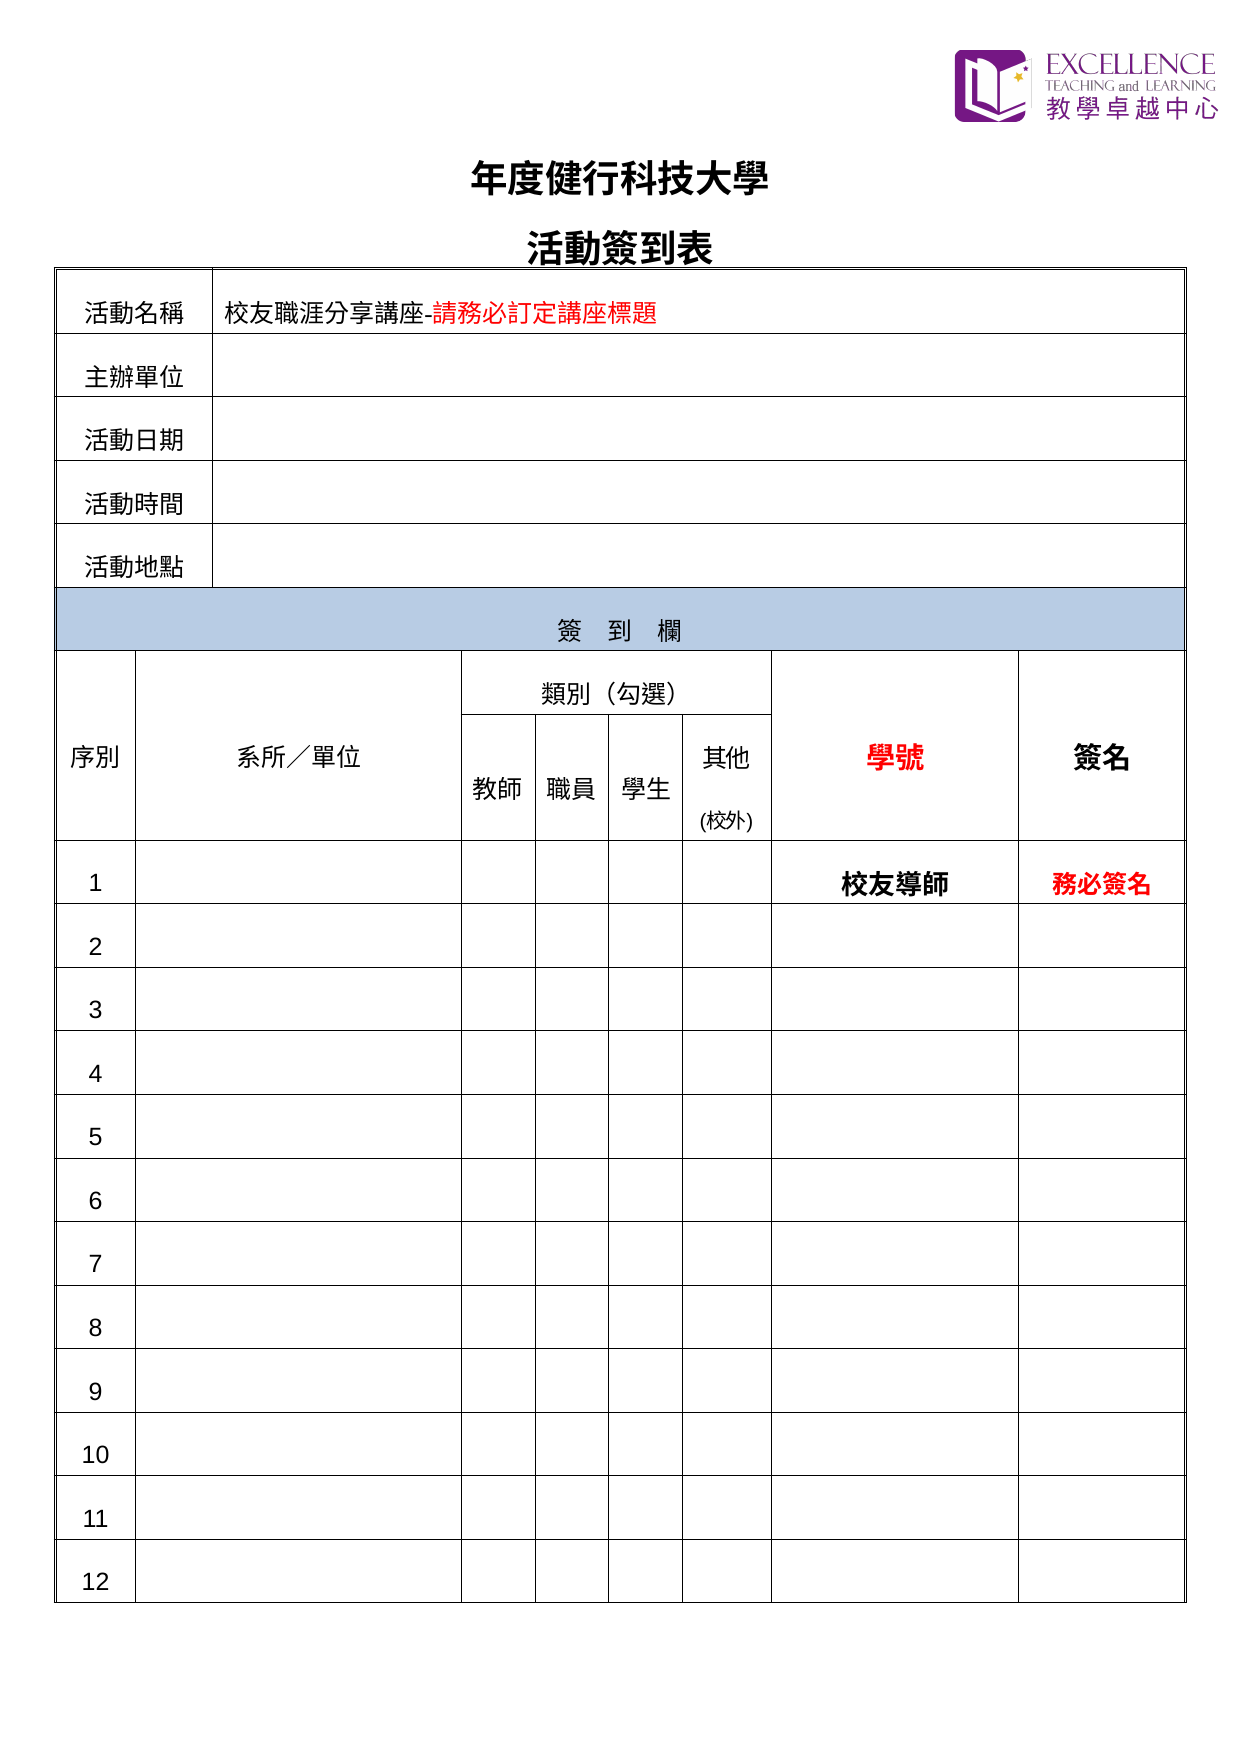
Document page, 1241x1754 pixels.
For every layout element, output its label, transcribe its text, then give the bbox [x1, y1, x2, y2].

table_cell 1 [57, 841, 135, 903]
table_cell 3 [57, 968, 135, 1030]
table_cell [536, 968, 608, 1030]
table_cell [536, 1159, 608, 1221]
table_cell [609, 968, 682, 1030]
table_cell 7 [57, 1222, 135, 1284]
table_cell [462, 1540, 535, 1602]
table_cell [609, 1159, 682, 1221]
table_cell [609, 1031, 682, 1094]
table_cell 8 [57, 1286, 135, 1348]
table_cell 序別 [57, 651, 135, 840]
table_cell [683, 968, 771, 1030]
table_cell [1019, 968, 1184, 1030]
table_cell [609, 1286, 682, 1348]
table_cell [136, 1031, 461, 1094]
table_cell [536, 1476, 608, 1539]
table_cell [136, 1476, 461, 1539]
table_cell 12 [57, 1540, 135, 1602]
table_cell [136, 1540, 461, 1602]
table_cell [213, 461, 1184, 523]
table_cell [1019, 1095, 1184, 1157]
table_cell [136, 1159, 461, 1221]
table_cell [213, 397, 1184, 459]
table_cell 2 [57, 904, 135, 967]
text 活動簽到表 [118, 204, 1122, 267]
table_cell [462, 1476, 535, 1539]
table_cell [136, 841, 461, 903]
table_cell [1019, 1286, 1184, 1348]
table_cell [462, 1031, 535, 1094]
table_cell [609, 1222, 682, 1284]
table_cell [462, 968, 535, 1030]
table_cell [683, 841, 771, 903]
table_cell [213, 524, 1184, 587]
table_header 校友職涯分享講座-請務必訂定講座標題 [213, 270, 1184, 332]
table_cell 職員 [536, 715, 608, 840]
table_cell [213, 334, 1184, 396]
table_cell [1019, 1540, 1184, 1602]
table_cell [1019, 1031, 1184, 1094]
table_cell 4 [57, 1031, 135, 1094]
table_cell [772, 968, 1018, 1030]
table_cell [462, 1349, 535, 1412]
table_cell [1019, 1476, 1184, 1539]
table_cell 活動地點 [57, 524, 212, 587]
table_cell [136, 1222, 461, 1284]
table_cell 簽名 [1019, 651, 1184, 840]
text 年度健行科技大學 [118, 134, 1122, 197]
table_cell [772, 904, 1018, 967]
table_header 活動名稱 [57, 270, 212, 332]
table_cell [683, 1031, 771, 1094]
table_cell [536, 841, 608, 903]
table_cell 活動日期 [57, 397, 212, 459]
table_cell [683, 1413, 771, 1475]
table_cell [1019, 1222, 1184, 1284]
table_cell [772, 1413, 1018, 1475]
table_cell [536, 1222, 608, 1284]
table_cell [683, 1349, 771, 1412]
table_cell [609, 1540, 682, 1602]
table_cell [462, 1286, 535, 1348]
table_cell 教師 [462, 715, 535, 840]
table_cell [136, 1349, 461, 1412]
table_cell 系所／單位 [136, 651, 461, 840]
table_cell [683, 1540, 771, 1602]
table_cell [136, 1413, 461, 1475]
table_cell [772, 1159, 1018, 1221]
table_cell [462, 1159, 535, 1221]
table_cell [536, 1413, 608, 1475]
table_cell [772, 1222, 1018, 1284]
table_cell [772, 1095, 1018, 1157]
table_cell [536, 1286, 608, 1348]
table_cell [683, 1286, 771, 1348]
table_cell [462, 1095, 535, 1157]
table_cell [772, 1349, 1018, 1412]
table_cell 主辦單位 [57, 334, 212, 396]
table_cell [1019, 1413, 1184, 1475]
table_cell 9 [57, 1349, 135, 1412]
table_cell 6 [57, 1159, 135, 1221]
table_cell 11 [57, 1476, 135, 1539]
table_cell [683, 1095, 771, 1157]
table_cell [683, 1222, 771, 1284]
table_cell [536, 904, 608, 967]
table_cell [536, 1540, 608, 1602]
table_cell [136, 1095, 461, 1157]
table_cell [462, 904, 535, 967]
table_cell 其他 (校外) [683, 715, 771, 840]
table_cell [536, 1095, 608, 1157]
table_cell [772, 1476, 1018, 1539]
table_cell 務必簽名 [1019, 841, 1184, 903]
table_cell 類別（勾選） [462, 651, 771, 714]
table_cell [136, 968, 461, 1030]
table_cell 簽 到 欄 [57, 588, 1184, 650]
table_cell 學生 [609, 715, 682, 840]
table_cell [1019, 1159, 1184, 1221]
table_cell 10 [57, 1413, 135, 1475]
table_cell [683, 1476, 771, 1539]
table_cell [1019, 1349, 1184, 1412]
table_cell 5 [57, 1095, 135, 1157]
table_cell [462, 1222, 535, 1284]
table_cell [683, 904, 771, 967]
table_cell [609, 1095, 682, 1157]
table_cell [609, 841, 682, 903]
table_cell [772, 1286, 1018, 1348]
table_cell [462, 1413, 535, 1475]
table_cell [772, 1540, 1018, 1602]
table_cell [609, 1413, 682, 1475]
table_cell [536, 1031, 608, 1094]
table_cell [609, 904, 682, 967]
table_cell [536, 1349, 608, 1412]
table_cell [136, 904, 461, 967]
table_cell [609, 1349, 682, 1412]
table_cell [136, 1286, 461, 1348]
table_cell [1019, 904, 1184, 967]
table_cell [683, 1159, 771, 1221]
table_cell [462, 841, 535, 903]
table_cell 活動時間 [57, 461, 212, 523]
table_cell 校友導師 [772, 841, 1018, 903]
table_cell [609, 1476, 682, 1539]
table_cell 學號 [772, 651, 1018, 840]
table_cell [772, 1031, 1018, 1094]
